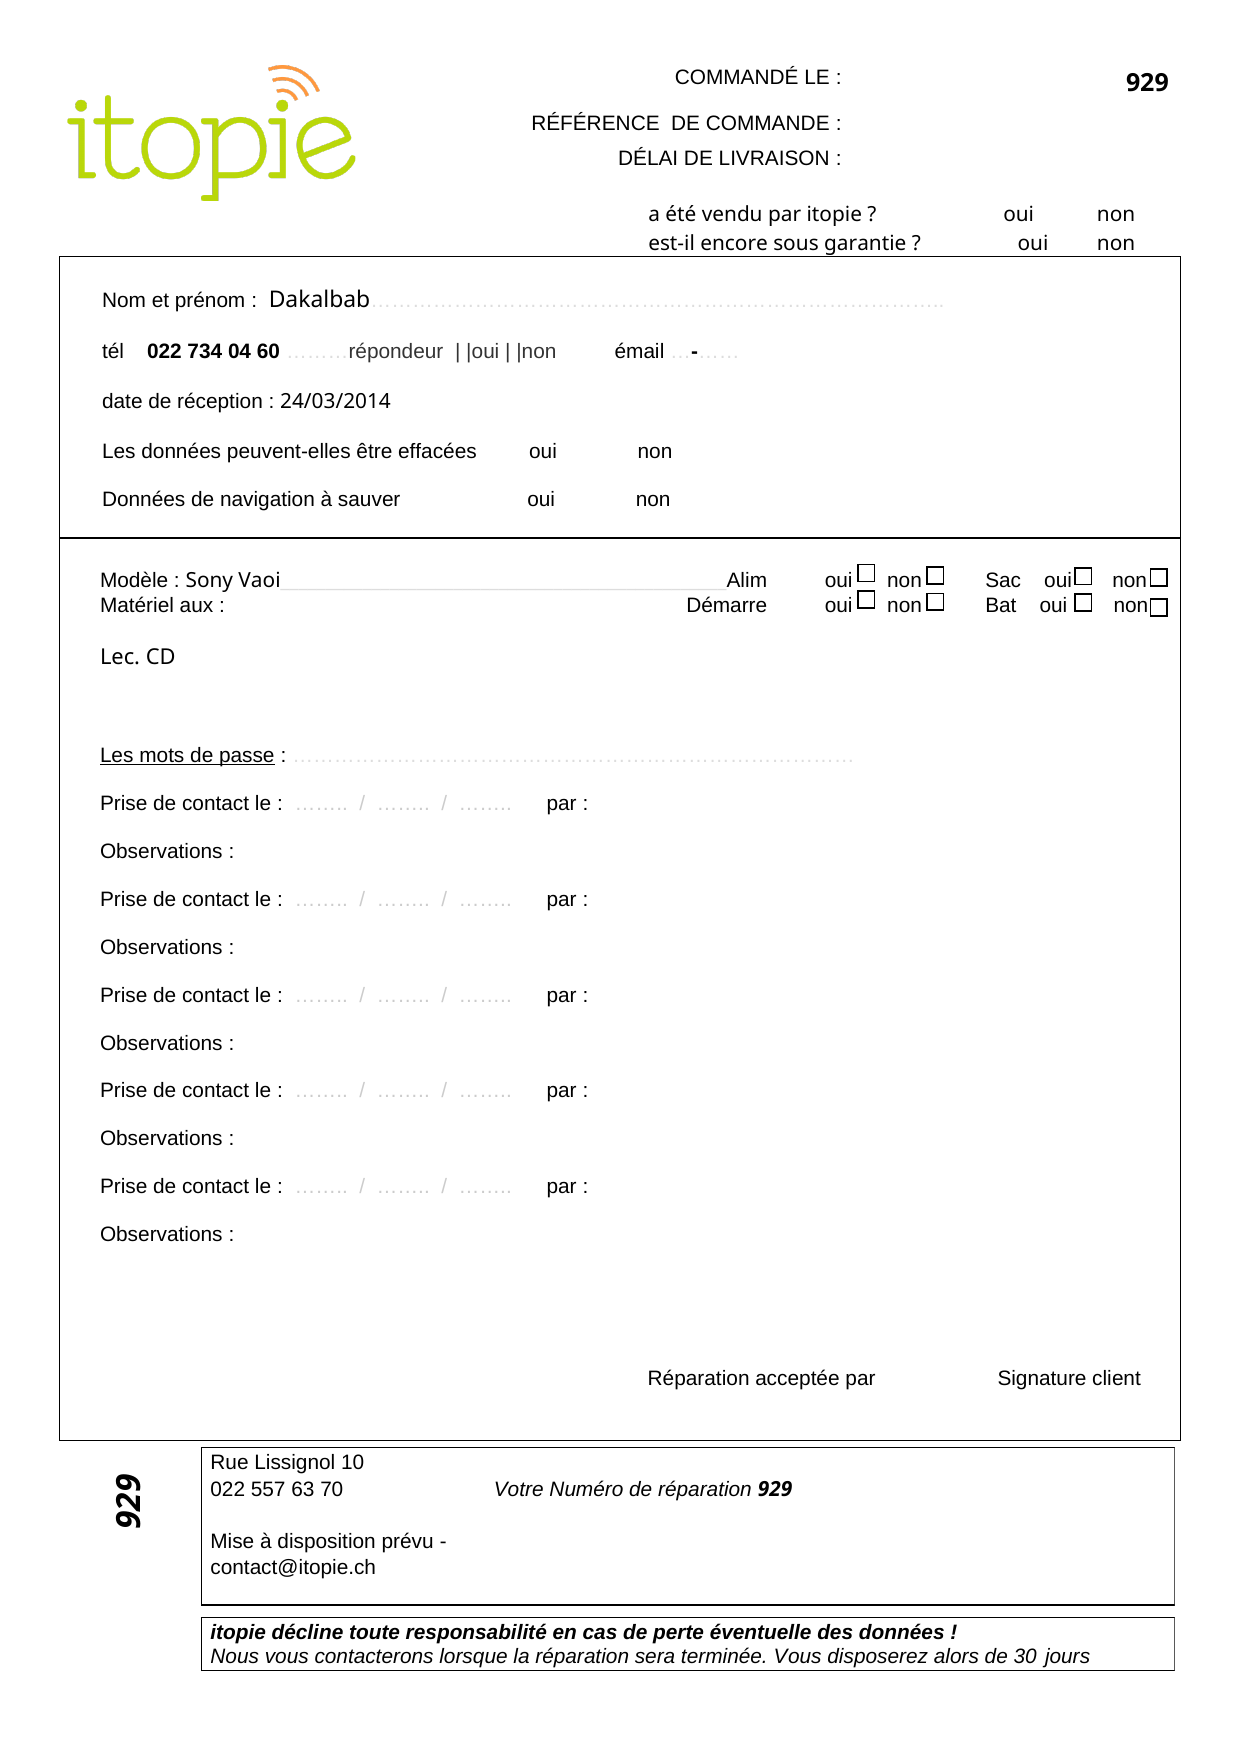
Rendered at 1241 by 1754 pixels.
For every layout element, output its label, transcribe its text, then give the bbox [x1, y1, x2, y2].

text Observations : [60, 931, 1180, 958]
text Lec. CD [60, 638, 1180, 671]
table_header 929 [59, 1441, 195, 1677]
table_cell [847, 105, 1180, 140]
text Prise de contact le : …….. / …….. / …….. par : [60, 1171, 1180, 1198]
text Observations : [60, 1123, 1180, 1150]
text Réparation acceptée par Signature client [60, 1363, 1180, 1390]
text date de réception : 24/03/2014 [60, 383, 1180, 415]
text Modèle : Sony Vaoi Alim oui non Sac oui non [948, 562, 1180, 590]
text Modèle : Sony Vaoi Alim oui non Sac oui non [879, 562, 925, 590]
text Matériel aux : Démarre oui non Bat oui non [60, 590, 1180, 617]
text Observations : [60, 1219, 1180, 1246]
text Prise de contact le : …….. / …….. / …….. par : [60, 788, 1180, 815]
text est-il encore sous garantie ? oui non [59, 228, 1181, 256]
text Modèle : Sony Vaoi Alim oui non Sac oui non [60, 562, 856, 590]
text Prise de contact le : …….. / …….. / …….. par : [60, 979, 1180, 1006]
table_cell DÉLAI DE LIVRAISON : [490, 140, 847, 175]
picture [67, 65, 356, 201]
text Observations : [60, 836, 1180, 863]
table_header 929 [847, 59, 1180, 104]
table_cell [847, 140, 1180, 175]
text Prise de contact le : …….. / …….. / …….. par : [60, 1075, 1180, 1102]
table_cell itopie décline toute responsabilité en cas de perte éventuelle des données ! Nous vous contacterons lorsque la réparation sera terminée. Vous disposerez alors de 30 jours [195, 1611, 1180, 1677]
text tél 022 734 04 60 ………répondeur | |oui | |non émail …-…… [60, 335, 1180, 362]
text Nom et prénom : Dakalbab……………………………………………………………………….. [60, 280, 1180, 314]
text a été vendu par itopie ? oui non [59, 199, 1181, 228]
table_cell RÉFÉRENCE DE COMMANDE : [490, 105, 847, 140]
text Prise de contact le : …….. / …….. / …….. par : [60, 883, 1180, 911]
text Données de navigation à sauver oui non [60, 484, 1180, 511]
table_header Rue Lissignol 10 022 557 63 70 Votre Numéro de réparation 929 Mise à disposition prévu - contact@itopie.ch [195, 1441, 1180, 1611]
text Les données peuvent-elles être effacées oui non [60, 436, 1180, 463]
table_header COMMANDÉ LE : [490, 59, 847, 104]
text Observations : [60, 1027, 1180, 1054]
text Les mots de passe : ……………………………………………………………………… [60, 740, 1180, 767]
